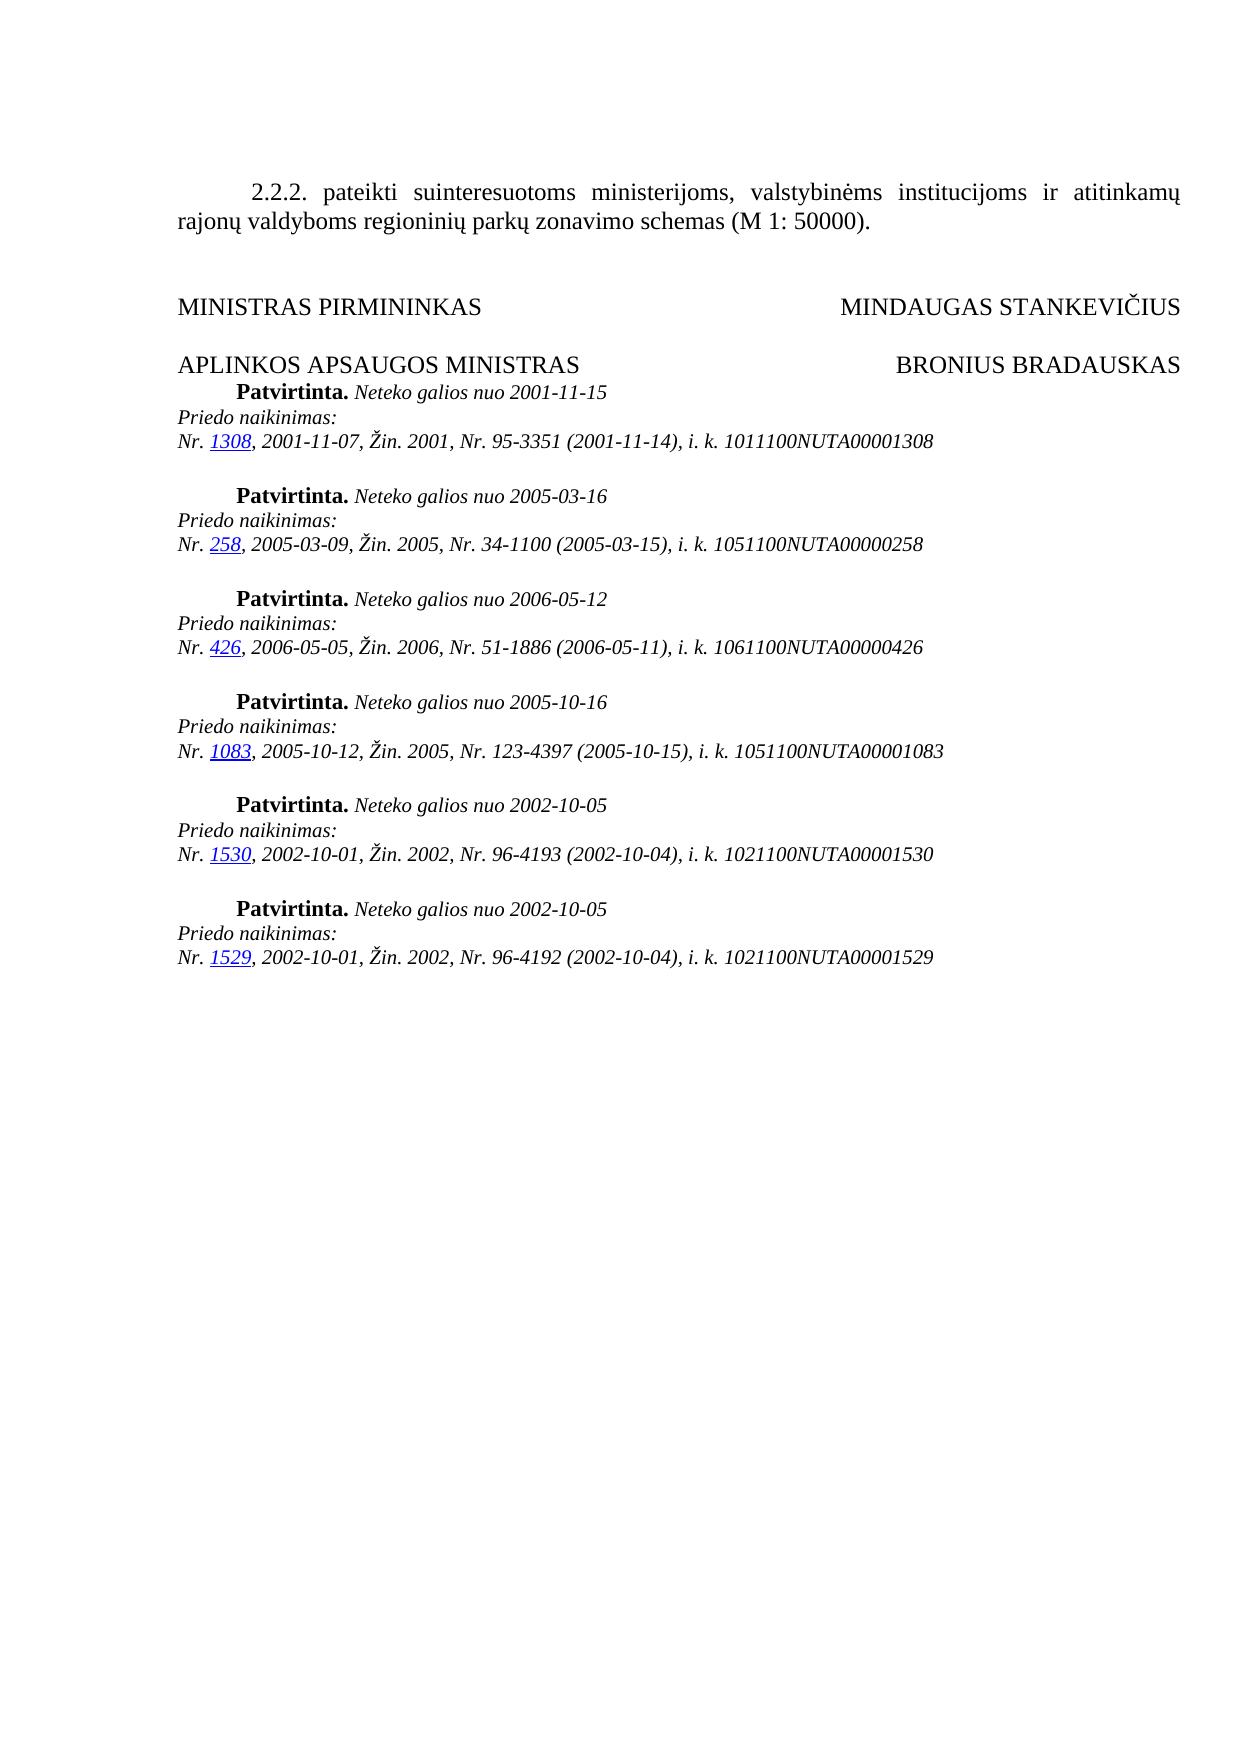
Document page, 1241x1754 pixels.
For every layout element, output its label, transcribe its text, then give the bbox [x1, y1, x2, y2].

text Nr. 258, 2005-03-09, Žin. 2005, Nr. 34-1100 (2005-03-15), i. k. 1051100NUTA00000258 [177, 532, 1181, 556]
text Patvirtinta. Neteko galios nuo 2002-10-05 [177, 894, 1181, 921]
text Nr. 1530, 2002-10-01, Žin. 2002, Nr. 96-4193 (2002-10-04), i. k. 1021100NUTA00001530 [177, 842, 1181, 866]
text Patvirtinta. Neteko galios nuo 2005-10-16 [177, 688, 1181, 714]
text Priedo naikinimas: [177, 405, 1181, 429]
text Priedo naikinimas: [177, 508, 1181, 532]
text Nr. 1083, 2005-10-12, Žin. 2005, Nr. 123-4397 (2005-10-15), i. k. 1051100NUTA00001083 [177, 738, 1181, 763]
text Nr. 1308, 2001-11-07, Žin. 2001, Nr. 95-3351 (2001-11-14), i. k. 1011100NUTA00001308 [177, 429, 1181, 453]
text Priedo naikinimas: [177, 818, 1181, 842]
text Priedo naikinimas: [177, 714, 1181, 738]
text Patvirtinta. Neteko galios nuo 2002-10-05 [177, 791, 1181, 818]
text 2.2.2. pateikti suinteresuotoms ministerijoms, valstybinėms institucijoms ir atitinkamų rajonų valdyboms regioninių parkų zonavimo schemas (M 1: 50000). [177, 177, 1181, 235]
text Priedo naikinimas: [177, 611, 1181, 635]
text Nr. 1529, 2002-10-01, Žin. 2002, Nr. 96-4192 (2002-10-04), i. k. 1021100NUTA00001529 [177, 945, 1181, 969]
text Priedo naikinimas: [177, 921, 1181, 945]
text Nr. 426, 2006-05-05, Žin. 2006, Nr. 51-1886 (2006-05-11), i. k. 1061100NUTA00000426 [177, 635, 1181, 659]
text MINISTRAS PIRMININKAS MINDAUGAS STANKEVIČIUS [177, 292, 1181, 321]
text APLINKOS APSAUGOS MINISTRAS BRONIUS BRADAUSKAS [177, 350, 1181, 378]
text Patvirtinta. Neteko galios nuo 2006-05-12 [177, 585, 1181, 611]
text Patvirtinta. Neteko galios nuo 2001-11-15 [177, 378, 1181, 405]
text Patvirtinta. Neteko galios nuo 2005-03-16 [177, 482, 1181, 508]
